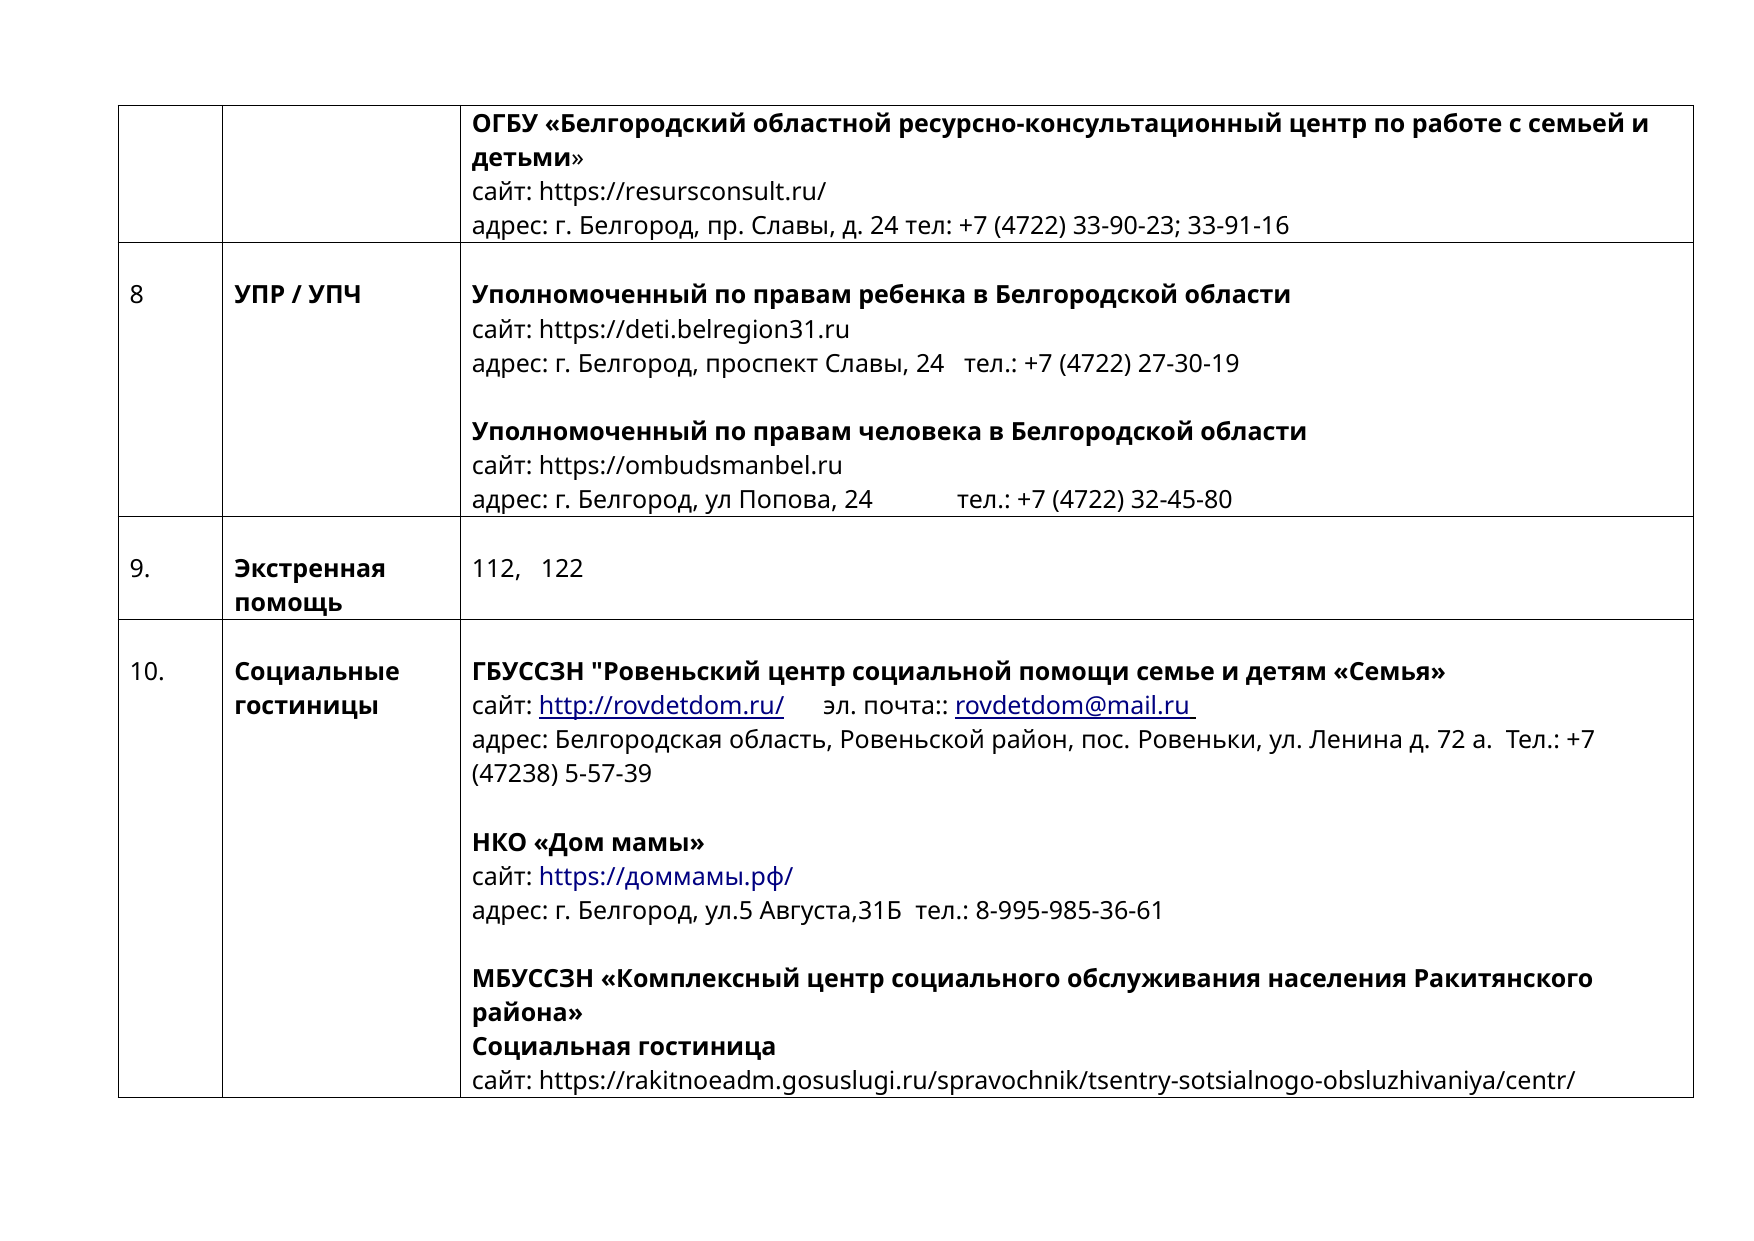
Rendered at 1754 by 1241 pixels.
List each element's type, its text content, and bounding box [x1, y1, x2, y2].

table_cell [119, 106, 222, 242]
table_cell [223, 106, 460, 242]
table_cell 112, 122 [461, 517, 1693, 619]
table_cell Уполномоченный по правам ребенка в Белгородской области сайт: https://deti.belregion31.ru адрес: г. Белгород, проспект Славы, 24 тел.: +7 (4722) 27-30-19 Уполномоченный по правам человека в Белгородской области сайт: https://ombudsmanbel.ru адрес: г. Белгород, ул Попова, 24 тел.: +7 (4722) 32-45-80 [461, 243, 1693, 516]
table_cell Социальные гостиницы [223, 620, 460, 1097]
table_cell УПР / УПЧ [223, 243, 460, 516]
table_cell ГБУССЗН "Ровеньский центр социальной помощи семье и детям «Семья» сайт: http://rovdetdom.ru/ эл. почта:: rovdetdom@mail.ru адрес: Белгородская область, Ровеньской район, пос. Ровеньки, ул. Ленина д. 72 а. Тел.: +7 (47238) 5-57-39 НКО «Дом мамы» сайт: https://доммамы.рф/ адрес: г. Белгород, ул.5 Августа,31Б тел.: 8-995-985-36-61 МБУССЗН «Комплексный центр социального обслуживания населения Ракитянского района» Социальная гостиница сайт: https://rakitnoeadm.gosuslugi.ru/spravochnik/tsentry-sotsialnogo-obsluzhivaniya/centr/ [461, 620, 1693, 1097]
table_cell ОГБУ «Белгородский областной ресурсно-консультационный центр по работе с семьей и детьми» сайт: https://resursconsult.ru/ адрес: г. Белгород, пр. Славы, д. 24 тел: +7 (4722) 33-90-23; 33-91-16 [461, 106, 1693, 242]
table_cell 8 [119, 243, 222, 516]
table_cell 9. [119, 517, 222, 619]
table_cell Экстренная помощь [223, 517, 460, 619]
table_cell 10. [119, 620, 222, 1097]
